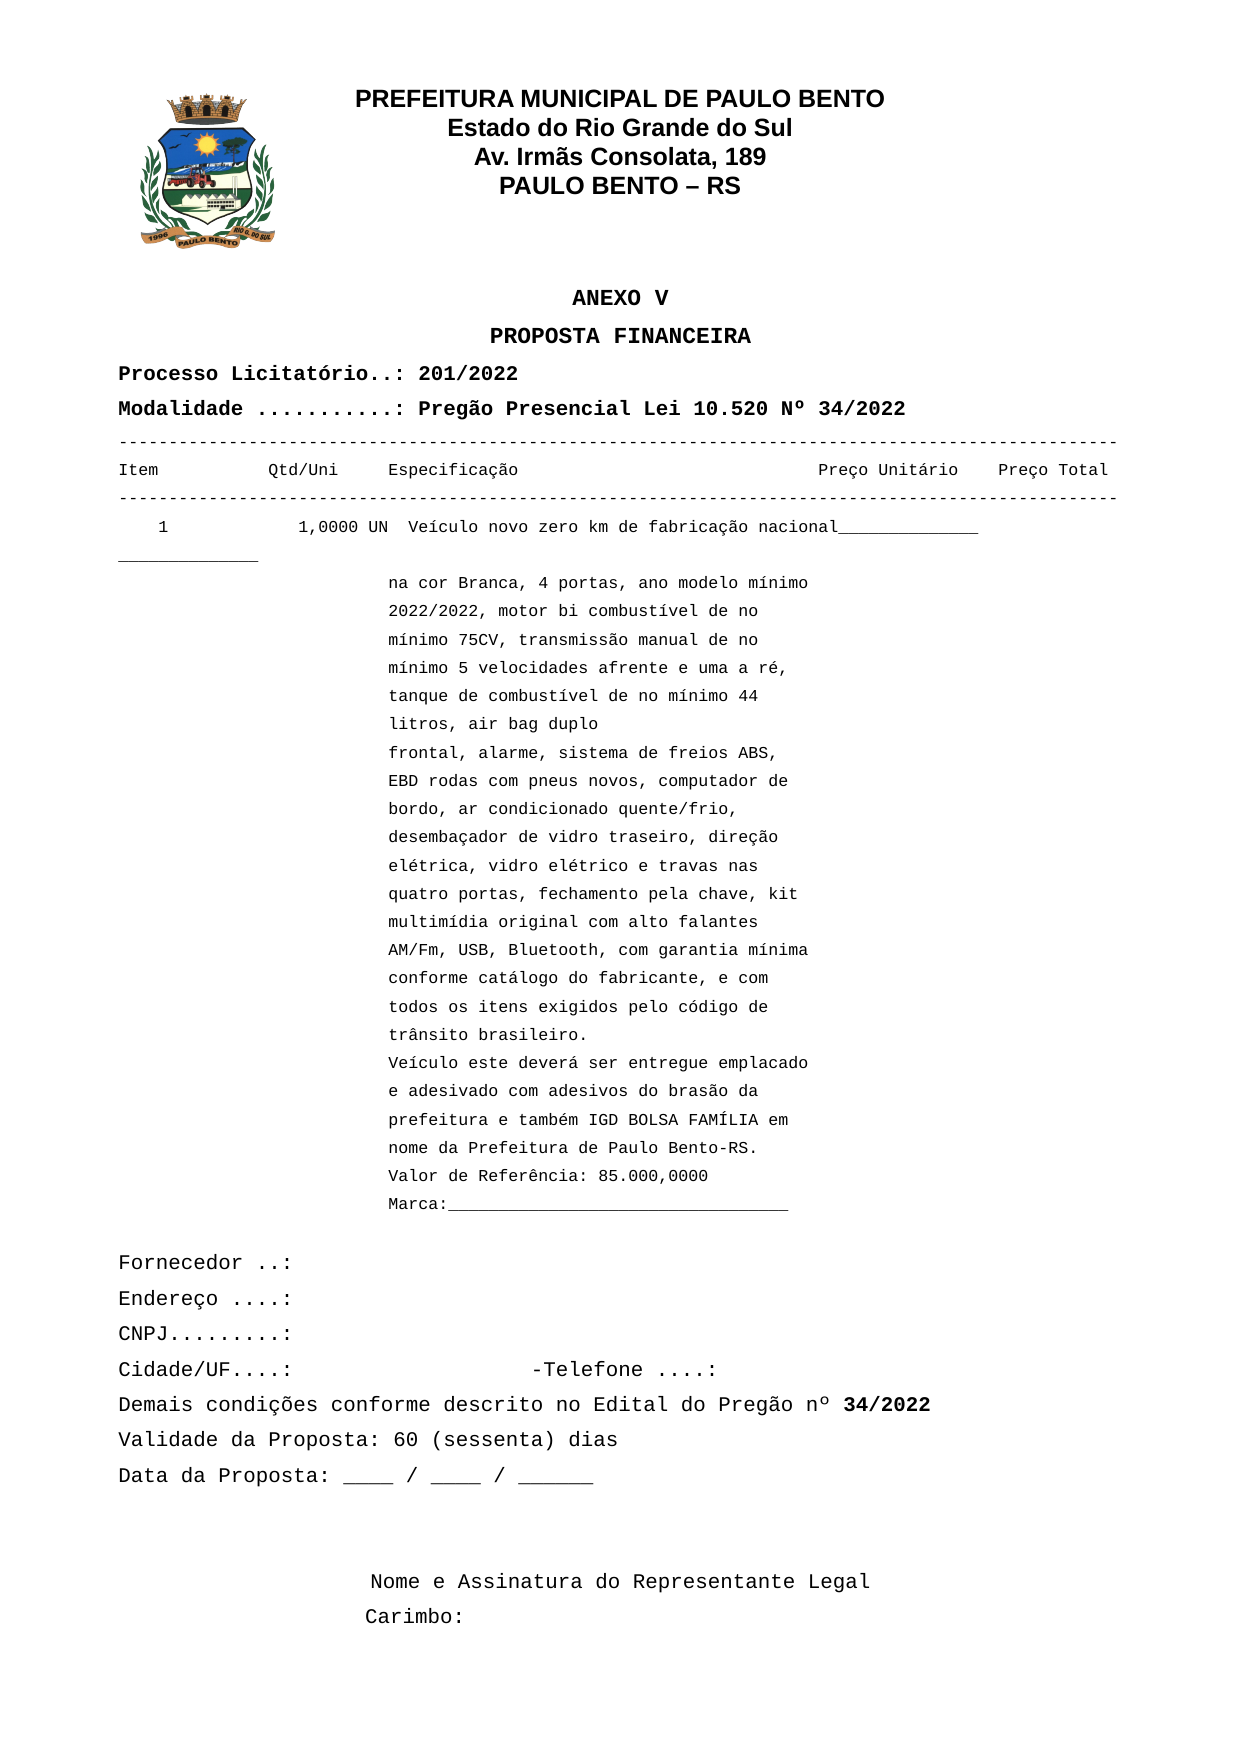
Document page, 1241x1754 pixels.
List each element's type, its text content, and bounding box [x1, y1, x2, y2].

text Validade da Proposta: 60 (sessenta) dias [118, 1429, 1122, 1453]
text Data da Proposta: ____ / ____ / ______ [118, 1465, 1122, 1488]
text Cidade/UF....: -Telefone ....: [118, 1358, 1122, 1382]
text CNPJ.........: [118, 1323, 1122, 1347]
text Demais condições conforme descrito no Edital do Pregão nº 34/2022 [118, 1394, 1122, 1418]
text PROPOSTA FINANCEIRA [118, 324, 1122, 350]
text Carimbo: [118, 1606, 1122, 1630]
picture [140, 93, 275, 249]
text Nome e Assinatura do Representante Legal [118, 1571, 1122, 1595]
text Modalidade ...........: Pregão Presencial Lei 10.520 Nº 34/2022 [118, 398, 1122, 422]
text Processo Licitatório..: 201/2022 [118, 363, 1122, 386]
text ---------------------------------------------------------------------------------------------------- Item Qtd/Uni Especificação Preço Unitário Preço Total ---------------------------------------------------------------------------------------------------- 1 1,0000 UN Veículo novo zero km de fabricação nacional______________ ______________ na cor Branca, 4 portas, ano modelo mínimo 2022/2022, motor bi combustível de no mínimo 75CV, transmissão manual de no mínimo 5 velocidades afrente e uma a ré, tanque de combustível de no mínimo 44 litros, air bag duplo frontal, alarme, sistema de freios ABS, EBD rodas com pneus novos, computador de bordo, ar condicionado quente/frio, desembaçador de vidro traseiro, direção elétrica, vidro elétrico e travas nas quatro portas, fechamento pela chave, kit multimídia original com alto falantes AM/Fm, USB, Bluetooth, com garantia mínima conforme catálogo do fabricante, e com todos os itens exigidos pelo código de trânsito brasileiro. Veículo este deverá ser entregue emplacado e adesivado com adesivos do brasão da prefeitura e também IGD BOLSA FAMÍLIA em nome da Prefeitura de Paulo Bento-RS. Valor de Referência: 85.000,0000 Marca:__________________________________ [118, 434, 1122, 1243]
text Fornecedor ..: [118, 1252, 1122, 1276]
text Endereço ....: [118, 1288, 1122, 1311]
text ANEXO V [118, 286, 1122, 312]
